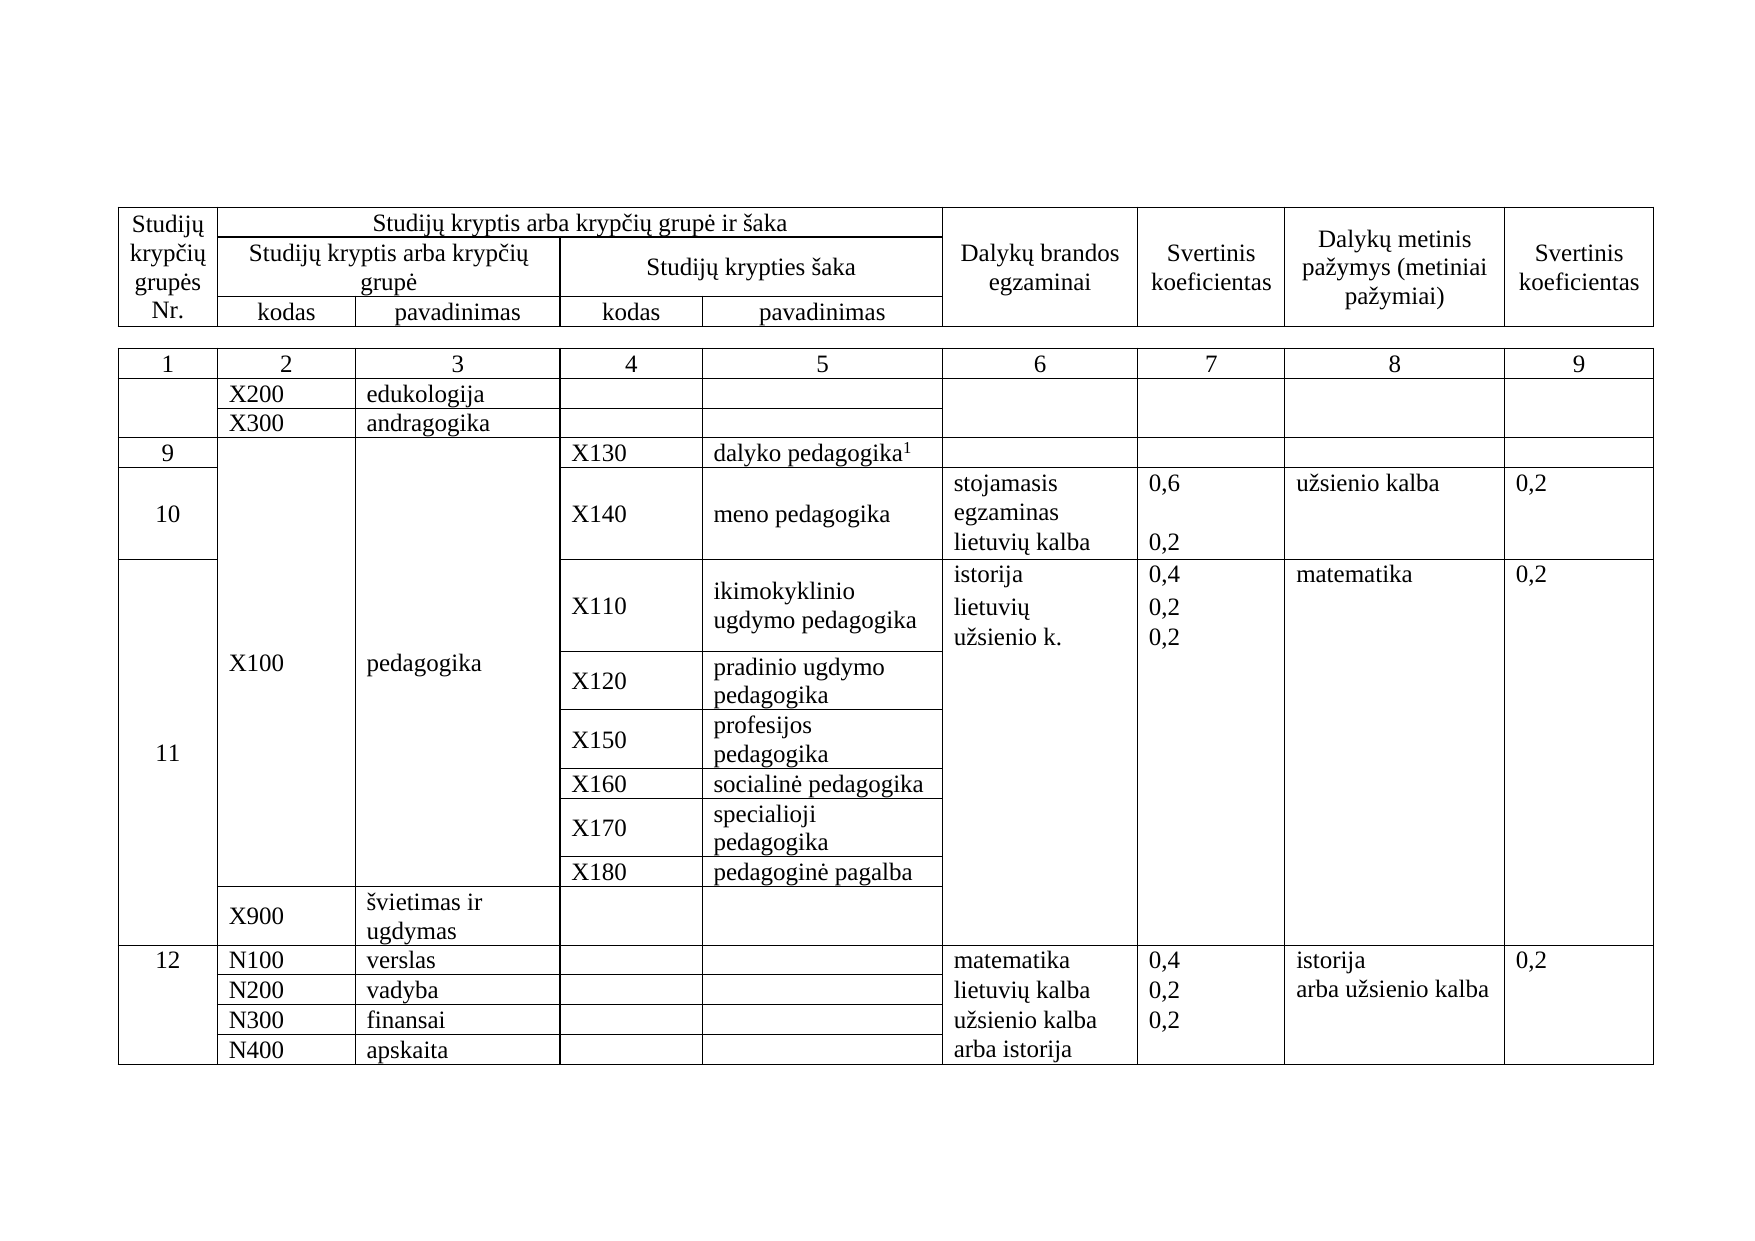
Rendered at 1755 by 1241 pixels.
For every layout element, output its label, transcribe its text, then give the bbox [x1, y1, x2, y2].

table_cell andragogika [356, 409, 559, 437]
table_cell kodas [218, 297, 355, 326]
table_cell [561, 379, 702, 407]
table_cell 0,2 [1505, 468, 1653, 558]
table_cell vadyba [356, 975, 559, 1004]
table_cell [118, 327, 217, 347]
table_cell [702, 327, 942, 347]
table_cell socialinė pedagogika [703, 769, 942, 798]
table_cell 1 [119, 349, 217, 378]
table_cell [1138, 327, 1285, 347]
table_cell [1138, 438, 1284, 467]
table_cell švietimas ir ugdymas [356, 887, 559, 944]
table_cell N200 [218, 975, 355, 1004]
table_cell 5 [703, 349, 942, 378]
table_cell [561, 1035, 702, 1064]
table_cell 12 [119, 946, 217, 1064]
table_cell pedagogika [356, 438, 559, 886]
table_cell stojamasis egzaminas [943, 468, 1137, 526]
table_cell [561, 409, 702, 437]
table_cell matematika [1285, 560, 1504, 944]
table_cell [1285, 327, 1504, 347]
table_cell 7 [1138, 349, 1284, 378]
table_cell [1285, 438, 1504, 467]
table_cell [560, 327, 702, 347]
table_cell istorija [943, 560, 1137, 591]
table_cell [561, 946, 702, 974]
table_cell X150 [561, 710, 702, 768]
table_header Svertinis koeficientas [1138, 208, 1284, 326]
table_cell [943, 379, 1137, 437]
table_cell 9 [1505, 349, 1653, 378]
table_cell N100 [218, 946, 355, 974]
table_cell profesijos pedagogika [703, 710, 942, 768]
table_cell apskaita [356, 1035, 559, 1064]
table_cell X100 [218, 438, 355, 886]
table_cell dalyko pedagogika1 [703, 438, 942, 467]
table_cell meno pedagogika [703, 468, 942, 558]
table_cell 10 [119, 468, 217, 558]
table_cell [1285, 379, 1504, 437]
table_cell ikimokyklinio ugdymo pedagogika [703, 560, 942, 651]
table_cell kodas [561, 297, 702, 326]
table_cell X130 [561, 438, 702, 467]
table_cell [703, 379, 942, 407]
table_cell 0,2 [1505, 946, 1653, 1064]
table_cell 11 [119, 560, 217, 944]
table_cell [217, 327, 355, 347]
table_header Dalykų brandos egzaminai [943, 208, 1137, 326]
table_cell verslas [356, 946, 559, 974]
table_cell lietuvių kalba [943, 526, 1137, 558]
table_cell [1505, 379, 1653, 437]
table_cell 0,2 [1138, 974, 1284, 1004]
table_cell [355, 327, 560, 347]
table_cell [561, 975, 702, 1004]
table_cell [703, 409, 942, 437]
table_cell N300 [218, 1005, 355, 1034]
table_cell 0,2 [1138, 591, 1284, 621]
table_cell 2 [218, 349, 355, 378]
table_cell matematika [943, 946, 1137, 974]
table_cell pavadinimas [703, 297, 942, 326]
table_header Dalykų metinis pažymys (metiniai pažymiai) [1285, 208, 1504, 326]
table_cell lietuvių kalba [943, 974, 1137, 1004]
table_cell X900 [218, 887, 355, 944]
table_cell X120 [561, 652, 702, 709]
table_cell [703, 1005, 942, 1034]
table_cell [119, 379, 217, 437]
table_cell istorija arba užsienio kalba [1285, 946, 1504, 1064]
table_cell [703, 887, 942, 944]
table_cell X160 [561, 769, 702, 798]
table_cell 0,2 [1138, 621, 1284, 944]
table_cell pedagoginė pagalba [703, 857, 942, 886]
table_cell 8 [1285, 349, 1504, 378]
table_cell Studijų kryptis arba krypčių grupė [218, 238, 559, 296]
table_cell pradinio ugdymo pedagogika [703, 652, 942, 709]
table_cell 0,6 [1138, 468, 1284, 526]
table_cell X110 [561, 560, 702, 651]
table_cell [942, 327, 1137, 347]
table_cell 6 [943, 349, 1137, 378]
table_cell [703, 975, 942, 1004]
table_cell [703, 946, 942, 974]
table_cell X170 [561, 799, 702, 856]
table_cell 0,4 [1138, 946, 1284, 974]
table_cell X300 [218, 409, 355, 437]
table_cell 0,2 [1505, 560, 1653, 944]
table_cell specialioji pedagogika [703, 799, 942, 856]
table_cell N400 [218, 1035, 355, 1064]
table_cell Studijų krypties šaka [561, 238, 942, 296]
table_cell užsienio kalba arba istorija [943, 1004, 1137, 1064]
table_cell lietuvių [943, 591, 1137, 621]
table_cell edukologija [356, 379, 559, 407]
table_cell [561, 887, 702, 944]
table_cell X200 [218, 379, 355, 407]
table_cell X180 [561, 857, 702, 886]
table_cell 3 [356, 349, 559, 378]
table_cell [703, 1035, 942, 1064]
table_cell [561, 1005, 702, 1034]
table_cell [1505, 438, 1653, 467]
table_cell 0,4 [1138, 560, 1284, 591]
table_header Svertinis koeficientas [1505, 208, 1653, 326]
table_cell [1138, 379, 1284, 437]
table_cell [1504, 327, 1653, 347]
table_cell pavadinimas [356, 297, 559, 326]
table_cell [943, 438, 1137, 467]
table_cell 0,2 [1138, 1004, 1284, 1064]
table_cell 9 [119, 438, 217, 467]
table_cell užsienio k. [943, 621, 1137, 944]
table_cell 4 [561, 349, 702, 378]
table_header Studijų kryptis arba krypčių grupė ir šaka [218, 208, 942, 236]
table_cell užsienio kalba [1285, 468, 1504, 558]
table_header Studijų krypčių grupės Nr. [119, 208, 217, 326]
table_cell finansai [356, 1005, 559, 1034]
table_cell 0,2 [1138, 526, 1284, 558]
table_cell X140 [561, 468, 702, 558]
